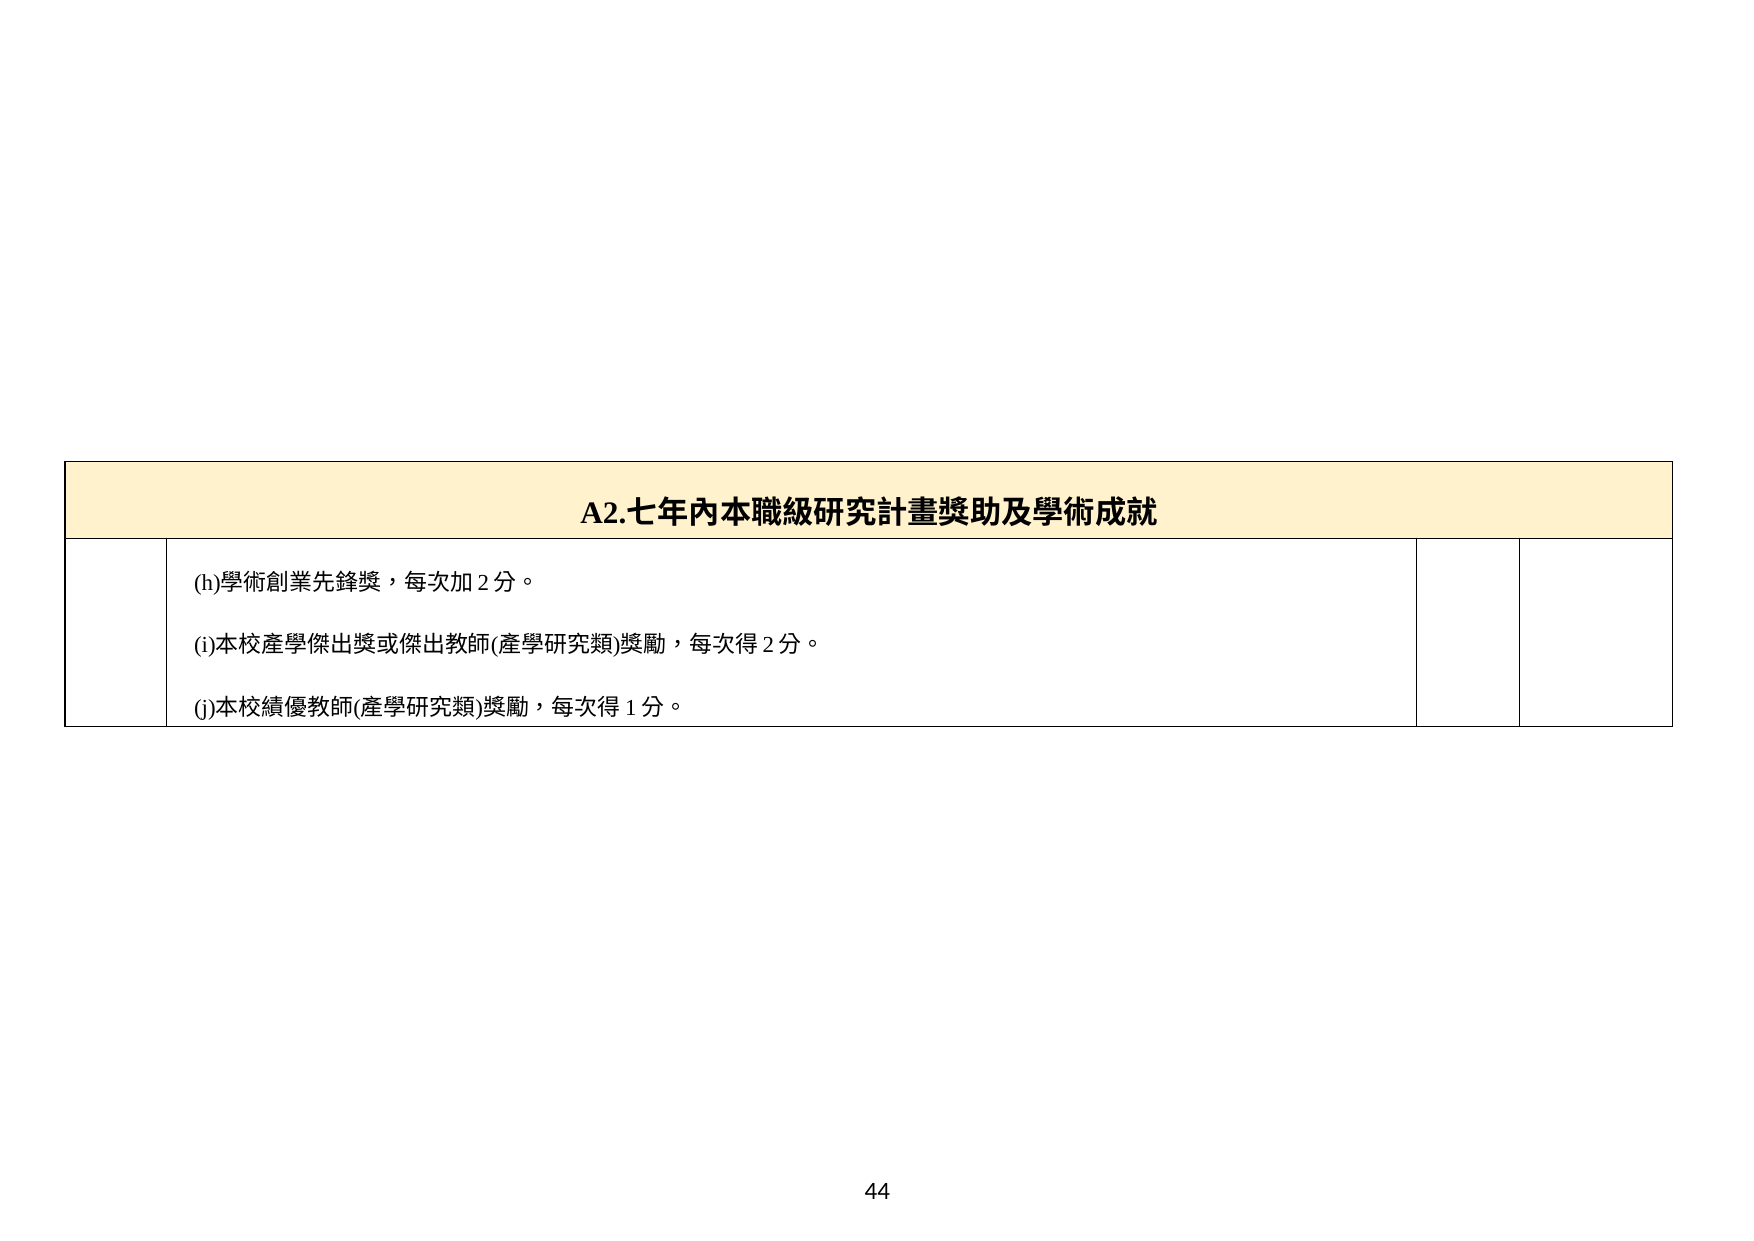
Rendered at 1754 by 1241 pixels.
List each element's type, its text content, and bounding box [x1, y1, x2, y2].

table_cell [1417, 539, 1519, 726]
table_header A2.七年內本職級研究計畫獎助及學術成就 [66, 462, 1672, 538]
table_cell [66, 539, 166, 726]
table_cell (11)產學榮譽:產學處認定之。 (a)總統級及政府院級產學類獎項；每次加15分。 (b)科技部傑出技術移轉貢獻獎，每次加7.5分。 (c)經濟部國家產業創新獎，加7.5分。 (d)經濟部智慧局國家發明創作獎，每次加4分。 (e)除科技部與經濟部之外，其他行政院所屬中央二級機關產學類獎項，每次得3-4分。 (f)未來科技(突破)獎，每次加2分。 (g)國家新創獎，每次加2分。 (h)學術創業先鋒獎，每次加2分。 (i)本校產學傑出獎或傑出教師(產學研究類)獎勵，每次得2分。 (j)本校績優教師(產學研究類)獎勵，每次得1分。 註： 同一獎項最多採計二次。 每一獎項共同主持人配分必須於獎項核定後3個月內，由所有主持人簽名確認個人貢獻，依比例分配計分，且不得再變更分配比例。 [167, 539, 1416, 726]
table_cell [1520, 539, 1672, 726]
